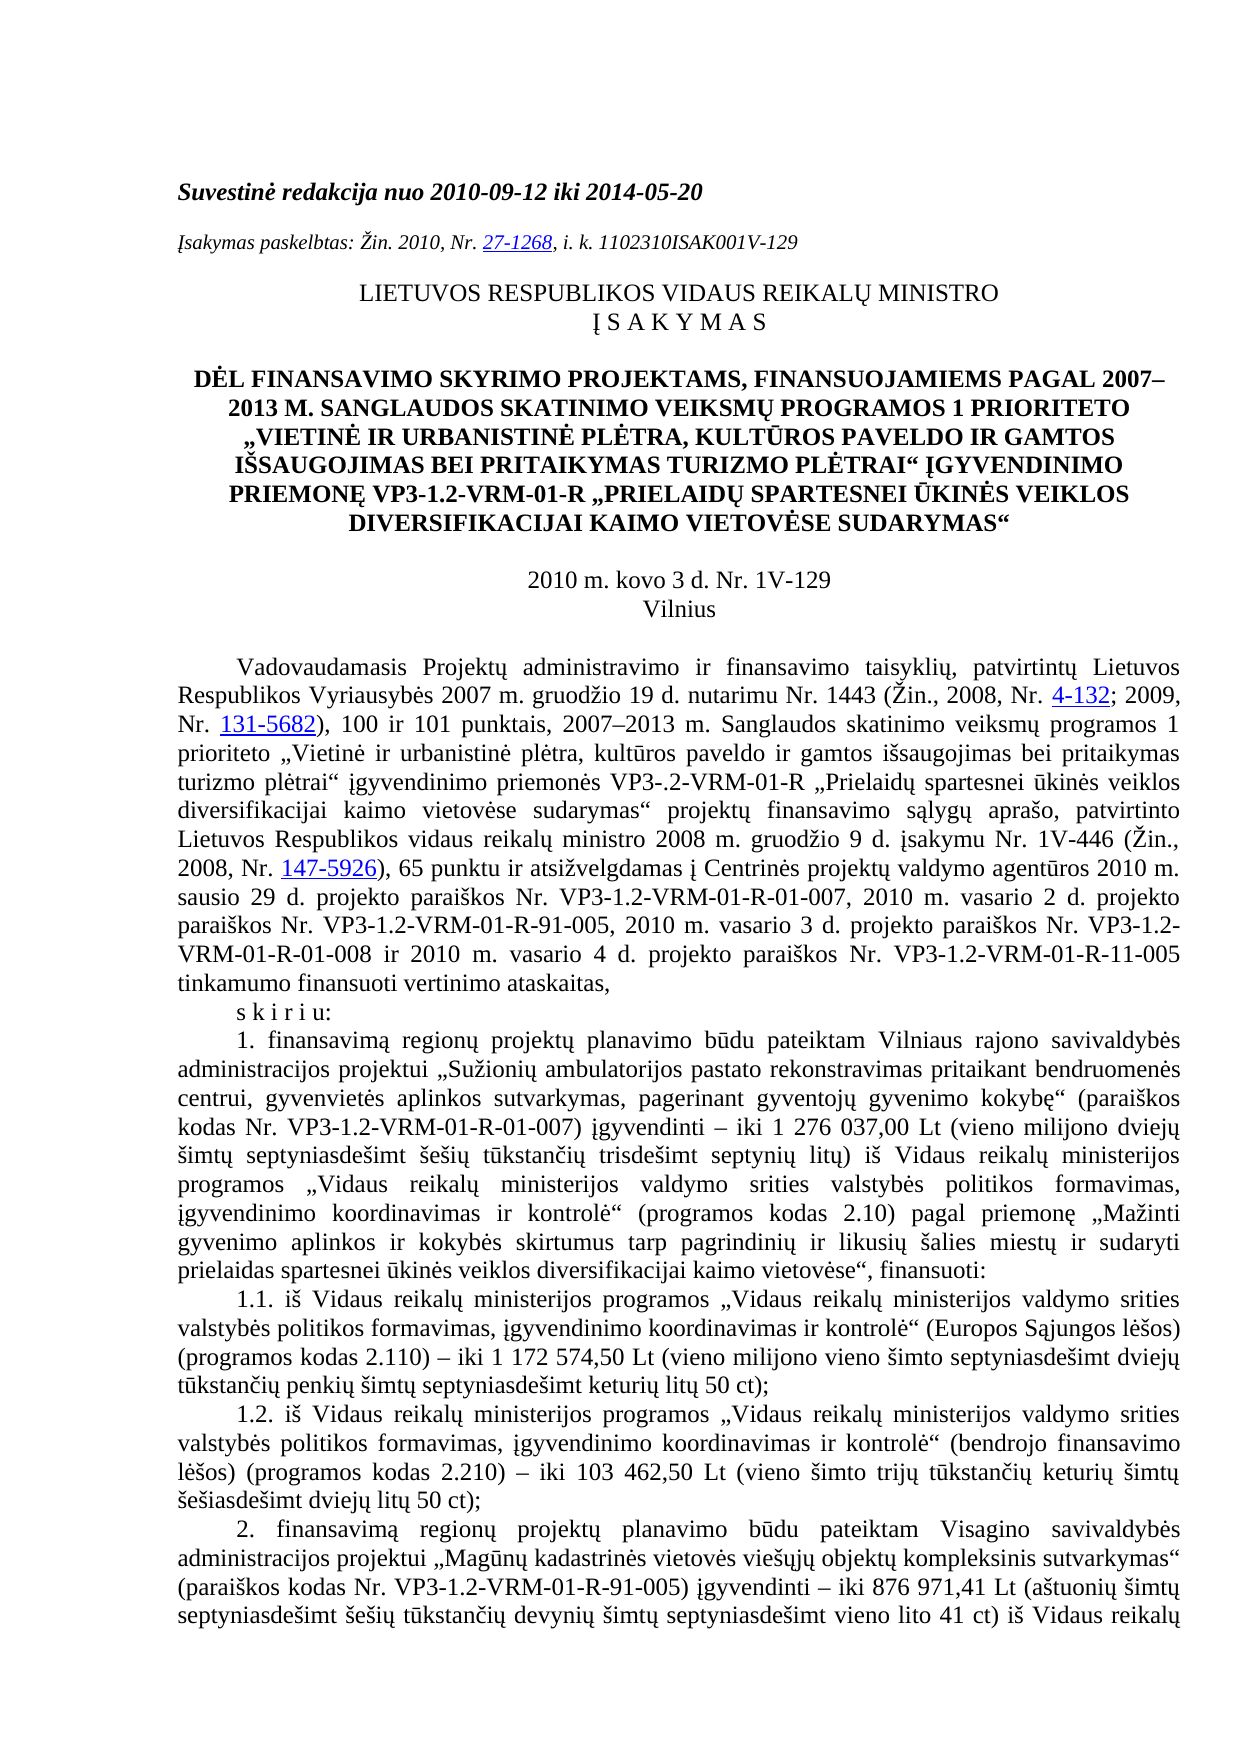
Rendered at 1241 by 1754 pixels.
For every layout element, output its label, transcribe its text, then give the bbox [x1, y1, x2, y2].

text ĮSAKYMAS [177, 307, 1181, 336]
text LIETUVOS RESPUBLIKOS VIDAUS REIKALŲ MINISTRO [177, 278, 1181, 307]
text 2010 m. kovo 3 d. Nr. 1V-129 [177, 566, 1181, 594]
text DĖL FINANSAVIMO SKYRIMO PROJEKTAMS, FINANSUOJAMIEMS PAGAL 2007–2013 M. SANGLAUDOS SKATINIMO VEIKSMŲ PROGRAMOS 1 PRIORITETO „VIETINĖ IR URBANISTINĖ PLĖTRA, KULTŪROS PAVELDO IR GAMTOS IŠSAUGOJIMAS BEI PRITAIKYMAS TURIZMO PLĖTRAI“ ĮGYVENDINIMO PRIEMONĘ VP3-1.2-VRM-01-R „PRIELAIDŲ SPARTESNEI ŪKINĖS VEIKLOS DIVERSIFIKACIJAI KAIMO VIETOVĖSE SUDARYMAS“ [177, 364, 1181, 537]
text skiriu: [177, 997, 1181, 1026]
text Vilnius [177, 594, 1181, 623]
text 2. finansavimą regionų projektų planavimo būdu pateiktam Visagino savivaldybės administracijos projektui „Magūnų kadastrinės vietovės viešųjų objektų kompleksinis sutvarkymas“ (paraiškos kodas Nr. VP3-1.2-VRM-01-R-91-005) įgyvendinti – iki 876 971,41 Lt (aštuonių šimtų septyniasdešimt šešių tūkstančių devynių šimtų septyniasdešimt vieno lito 41 ct) iš Vidaus reikalų [177, 1514, 1181, 1629]
text Įsakymas paskelbtas: Žin. 2010, Nr. 27-1268, i. k. 1102310ISAK001V-129 [177, 230, 1181, 254]
text Vadovaudamasis Projektų administravimo ir finansavimo taisyklių, patvirtintų Lietuvos Respublikos Vyriausybės 2007 m. gruodžio 19 d. nutarimu Nr. 1443 (Žin., 2008, Nr. 4-132; 2009, Nr. 131-5682), 100 ir 101 punktais, 2007–2013 m. Sanglaudos skatinimo veiksmų programos 1 prioriteto „Vietinė ir urbanistinė plėtra, kultūros paveldo ir gamtos išsaugojimas bei pritaikymas turizmo plėtrai“ įgyvendinimo priemonės VP3-.2-VRM-01-R „Prielaidų spartesnei ūkinės veiklos diversifikacijai kaimo vietovėse sudarymas“ projektų finansavimo sąlygų aprašo, patvirtinto Lietuvos Respublikos vidaus reikalų ministro 2008 m. gruodžio 9 d. įsakymu Nr. 1V-446 (Žin., 2008, Nr. 147-5926), 65 punktu ir atsižvelgdamas į Centrinės projektų valdymo agentūros 2010 m. sausio 29 d. projekto paraiškos Nr. VP3-1.2-VRM-01-R-01-007, 2010 m. vasario 2 d. projekto paraiškos Nr. VP3-1.2-VRM-01-R-91-005, 2010 m. vasario 3 d. projekto paraiškos Nr. VP3-1.2-VRM-01-R-01-008 ir 2010 m. vasario 4 d. projekto paraiškos Nr. VP3-1.2-VRM-01-R-11-005 tinkamumo finansuoti vertinimo ataskaitas, [177, 652, 1181, 997]
text Suvestinė redakcija nuo 2010-09-12 iki 2014-05-20 [177, 177, 1181, 206]
text 1.2. iš Vidaus reikalų ministerijos programos „Vidaus reikalų ministerijos valdymo srities valstybės politikos formavimas, įgyvendinimo koordinavimas ir kontrolė“ (bendrojo finansavimo lėšos) (programos kodas 2.210) – iki 103 462,50 Lt (vieno šimto trijų tūkstančių keturių šimtų šešiasdešimt dviejų litų 50 ct); [177, 1399, 1181, 1514]
text 1. finansavimą regionų projektų planavimo būdu pateiktam Vilniaus rajono savivaldybės administracijos projektui „Sužionių ambulatorijos pastato rekonstravimas pritaikant bendruomenės centrui, gyvenvietės aplinkos sutvarkymas, pagerinant gyventojų gyvenimo kokybę“ (paraiškos kodas Nr. VP3-1.2-VRM-01-R-01-007) įgyvendinti – iki 1 276 037,00 Lt (vieno milijono dviejų šimtų septyniasdešimt šešių tūkstančių trisdešimt septynių litų) iš Vidaus reikalų ministerijos programos „Vidaus reikalų ministerijos valdymo srities valstybės politikos formavimas, įgyvendinimo koordinavimas ir kontrolė“ (programos kodas 2.10) pagal priemonę „Mažinti gyvenimo aplinkos ir kokybės skirtumus tarp pagrindinių ir likusių šalies miestų ir sudaryti prielaidas spartesnei ūkinės veiklos diversifikacijai kaimo vietovėse“, finansuoti: [177, 1026, 1181, 1284]
text 1.1. iš Vidaus reikalų ministerijos programos „Vidaus reikalų ministerijos valdymo srities valstybės politikos formavimas, įgyvendinimo koordinavimas ir kontrolė“ (Europos Sąjungos lėšos) (programos kodas 2.110) – iki 1 172 574,50 Lt (vieno milijono vieno šimto septyniasdešimt dviejų tūkstančių penkių šimtų septyniasdešimt keturių litų 50 ct); [177, 1284, 1181, 1399]
